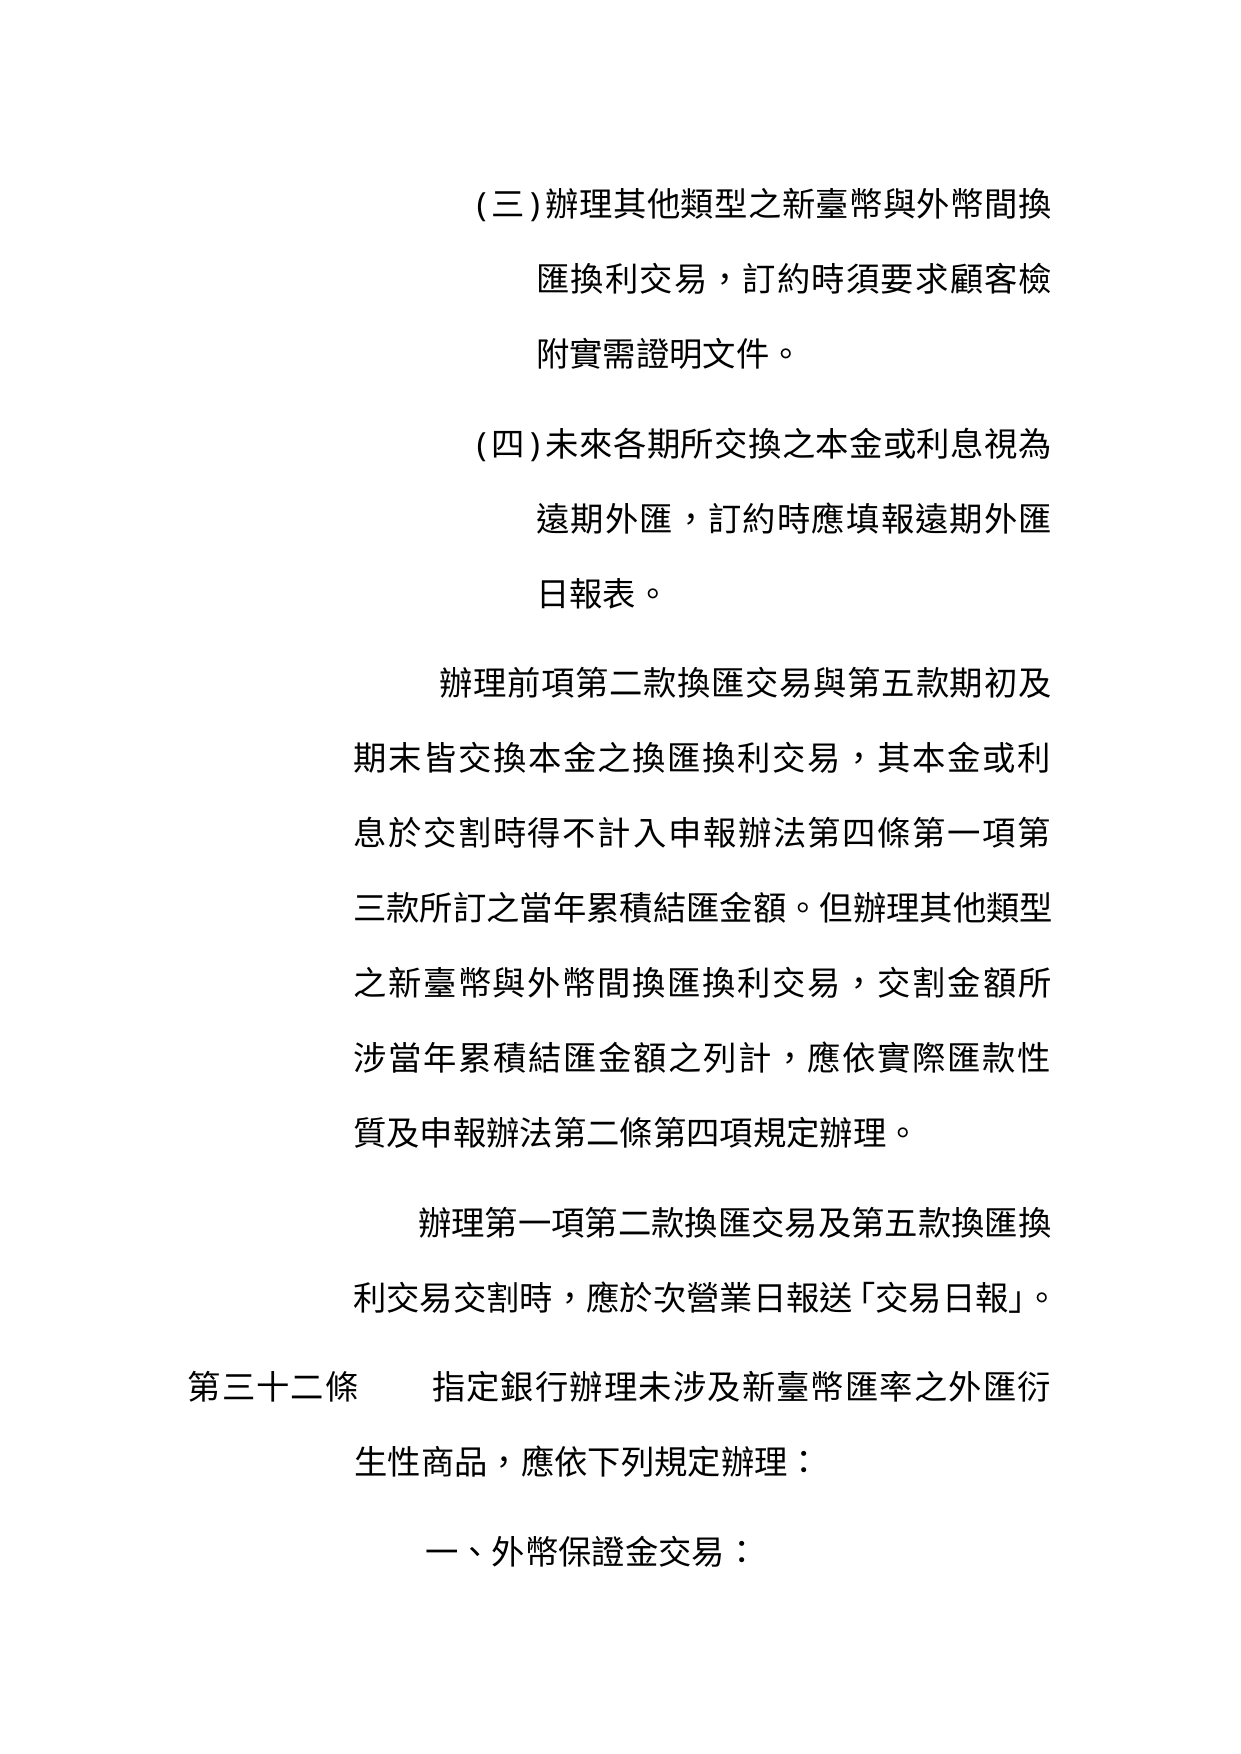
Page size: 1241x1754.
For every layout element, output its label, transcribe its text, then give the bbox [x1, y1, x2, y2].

text 一、外幣保證金交易： [425, 1512, 1053, 1587]
text (四)未來各期所交換之本金或利息視為遠期外匯，訂約時應填報遠期外匯日報表。 [471, 404, 1053, 629]
text 第三十二條 指定銀行辦理未涉及新臺幣匯率之外匯衍生性商品，應依下列規定辦理： [187, 1348, 1053, 1498]
text (三)辦理其他類型之新臺幣與外幣間換匯換利交易，訂約時須要求顧客檢附實需證明文件。 [471, 164, 1053, 389]
text 辦理前項第二款換匯交易與第五款期初及期末皆交換本金之換匯換利交易，其本金或利息於交割時得不計入申報辦法第四條第一項第三款所訂之當年累積結匯金額。但辦理其他類型之新臺幣與外幣間換匯換利交易，交割金額所涉當年累積結匯金額之列計，應依實際匯款性質及申報辦法第二條第四項規定辦理。 [353, 644, 1053, 1169]
text 辦理第一項第二款換匯交易及第五款換匯換利交易交割時，應於次營業日報送「交易日報」。 [353, 1183, 1053, 1333]
